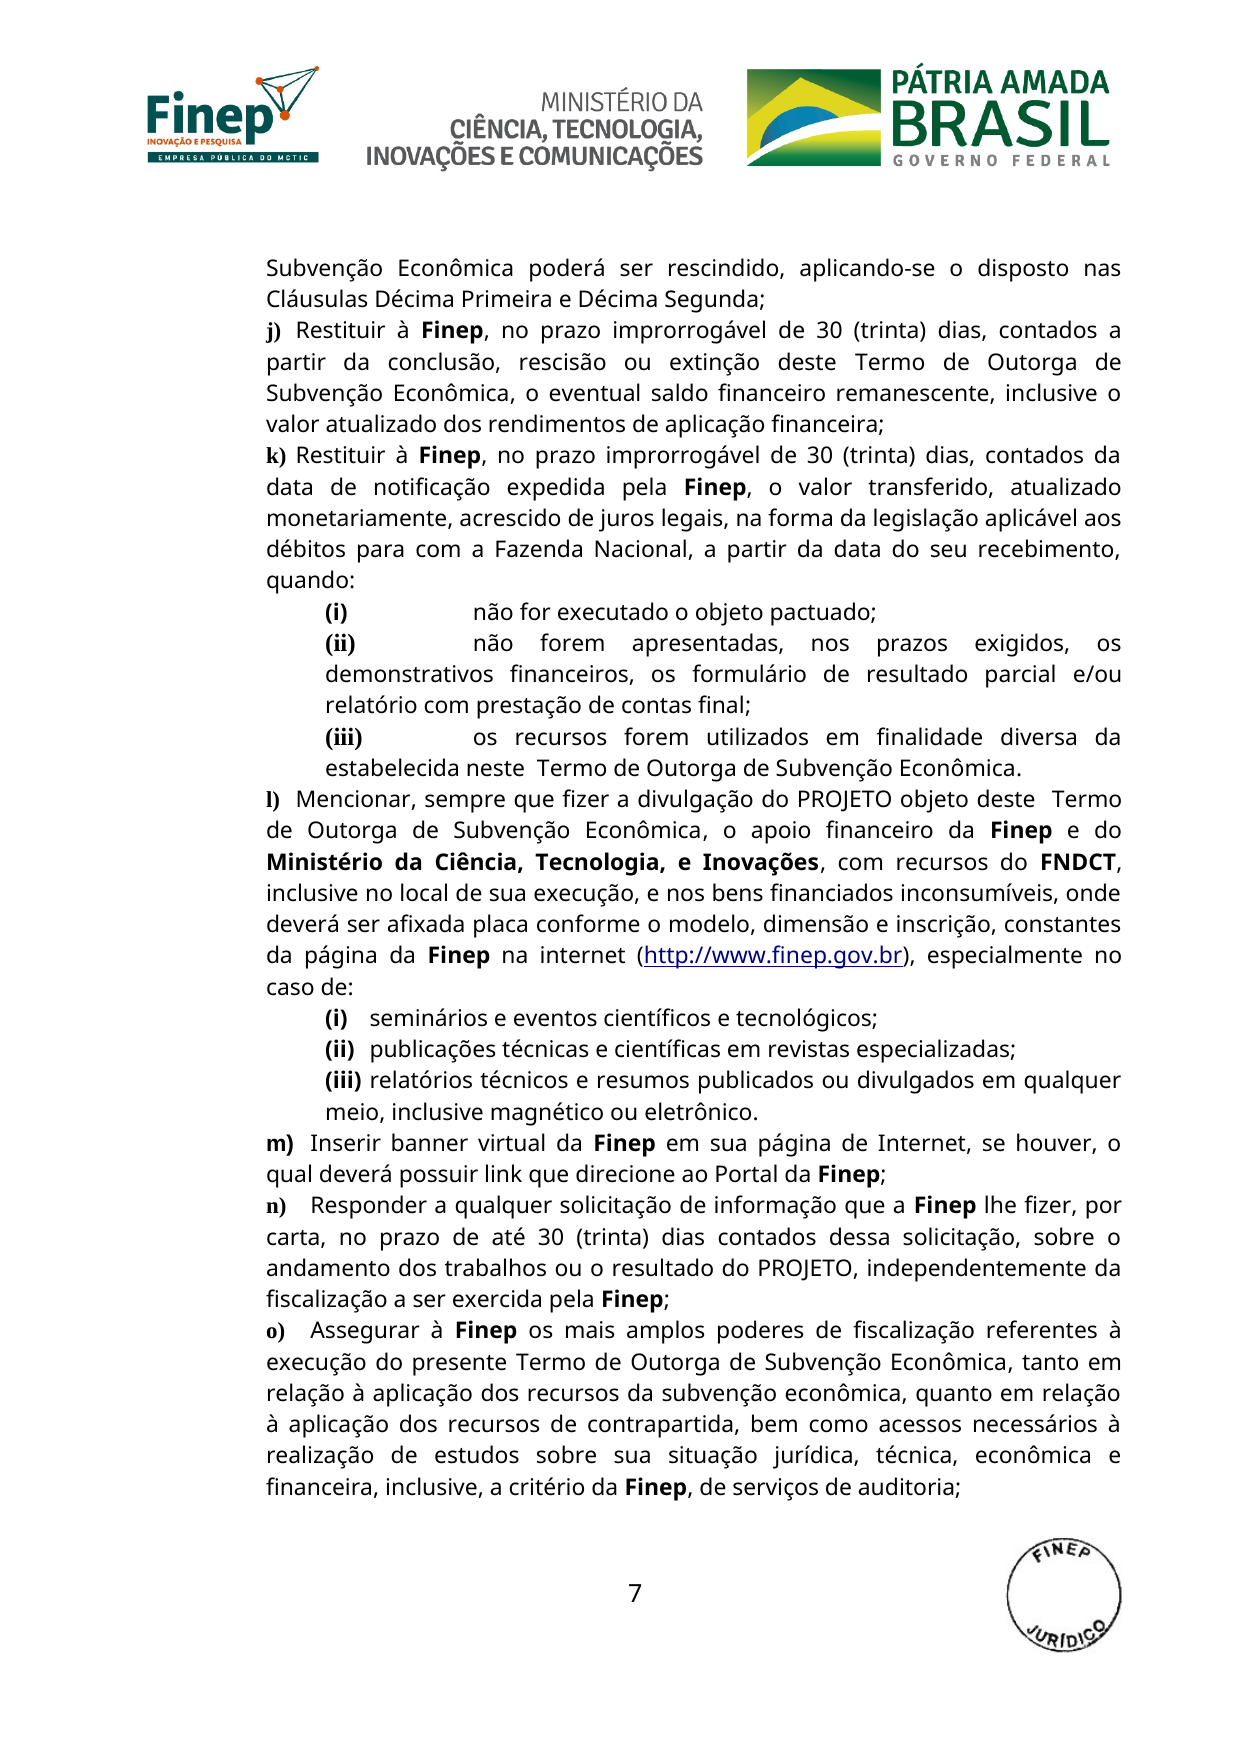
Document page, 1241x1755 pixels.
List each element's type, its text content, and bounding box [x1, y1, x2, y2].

list Restituir à Finep, no prazo improrrogável de 30 (trinta) dias, contados da data de notificação expedida pela Finep, o valor transferido, atualizado monetariamente, acrescido de juros legais, na forma da legislação aplicável aos débitos para com a Fazenda Nacional, a partir da data do seu recebimento, quando: [266, 439, 1122, 596]
list Subvenção Econômica poderá ser rescindido, aplicando-se o disposto nas Cláusulas Décima Primeira e Décima Segunda; [266, 252, 1122, 314]
list os recursos forem utilizados em finalidade diversa da estabelecida neste Termo de Outorga de Subvenção Econômica. [325, 721, 1122, 783]
list relatórios técnicos e resumos publicados ou divulgados em qualquer meio, inclusive magnético ou eletrônico. [325, 1064, 1122, 1127]
list publicações técnicas e científicas em revistas especializadas; [325, 1033, 1122, 1064]
list Inserir banner virtual da Finep em sua página de Internet, se houver, o qual deverá possuir link que direcione ao Portal da Finep; [266, 1127, 1122, 1189]
list Restituir à Finep, no prazo improrrogável de 30 (trinta) dias, contados a partir da conclusão, rescisão ou extinção deste Termo de Outorga de Subvenção Econômica, o eventual saldo financeiro remanescente, inclusive o valor atualizado dos rendimentos de aplicação financeira; [266, 314, 1122, 439]
list Mencionar, sempre que fizer a divulgação do PROJETO objeto deste Termo de Outorga de Subvenção Econômica, o apoio financeiro da Finep e do Ministério da Ciência, Tecnologia, e Inovações, com recursos do FNDCT, inclusive no local de sua execução, e nos bens financiados inconsumíveis, onde deverá ser afixada placa conforme o modelo, dimensão e inscrição, constantes da página da Finep na internet (http://www.finep.gov.br), especialmente no caso de: [266, 783, 1122, 1002]
list não forem apresentadas, nos prazos exigidos, os demonstrativos financeiros, os formulário de resultado parcial e/ou relatório com prestação de contas final; [325, 627, 1122, 721]
list não for executado o objeto pactuado; [325, 596, 1122, 627]
list seminários e eventos científicos e tecnológicos; [325, 1002, 1122, 1033]
list Responder a qualquer solicitação de informação que a Finep lhe fizer, por carta, no prazo de até 30 (trinta) dias contados dessa solicitação, sobre o andamento dos trabalhos ou o resultado do PROJETO, independentemente da fiscalização a ser exercida pela Finep; [266, 1189, 1122, 1314]
list Assegurar à Finep os mais amplos poderes de fiscalização referentes à execução do presente Termo de Outorga de Subvenção Econômica, tanto em relação à aplicação dos recursos da subvenção econômica, quanto em relação à aplicação dos recursos de contrapartida, bem como acessos necessários à realização de estudos sobre sua situação jurídica, técnica, econômica e financeira, inclusive, a critério da Finep, de serviços de auditoria; [266, 1314, 1122, 1502]
